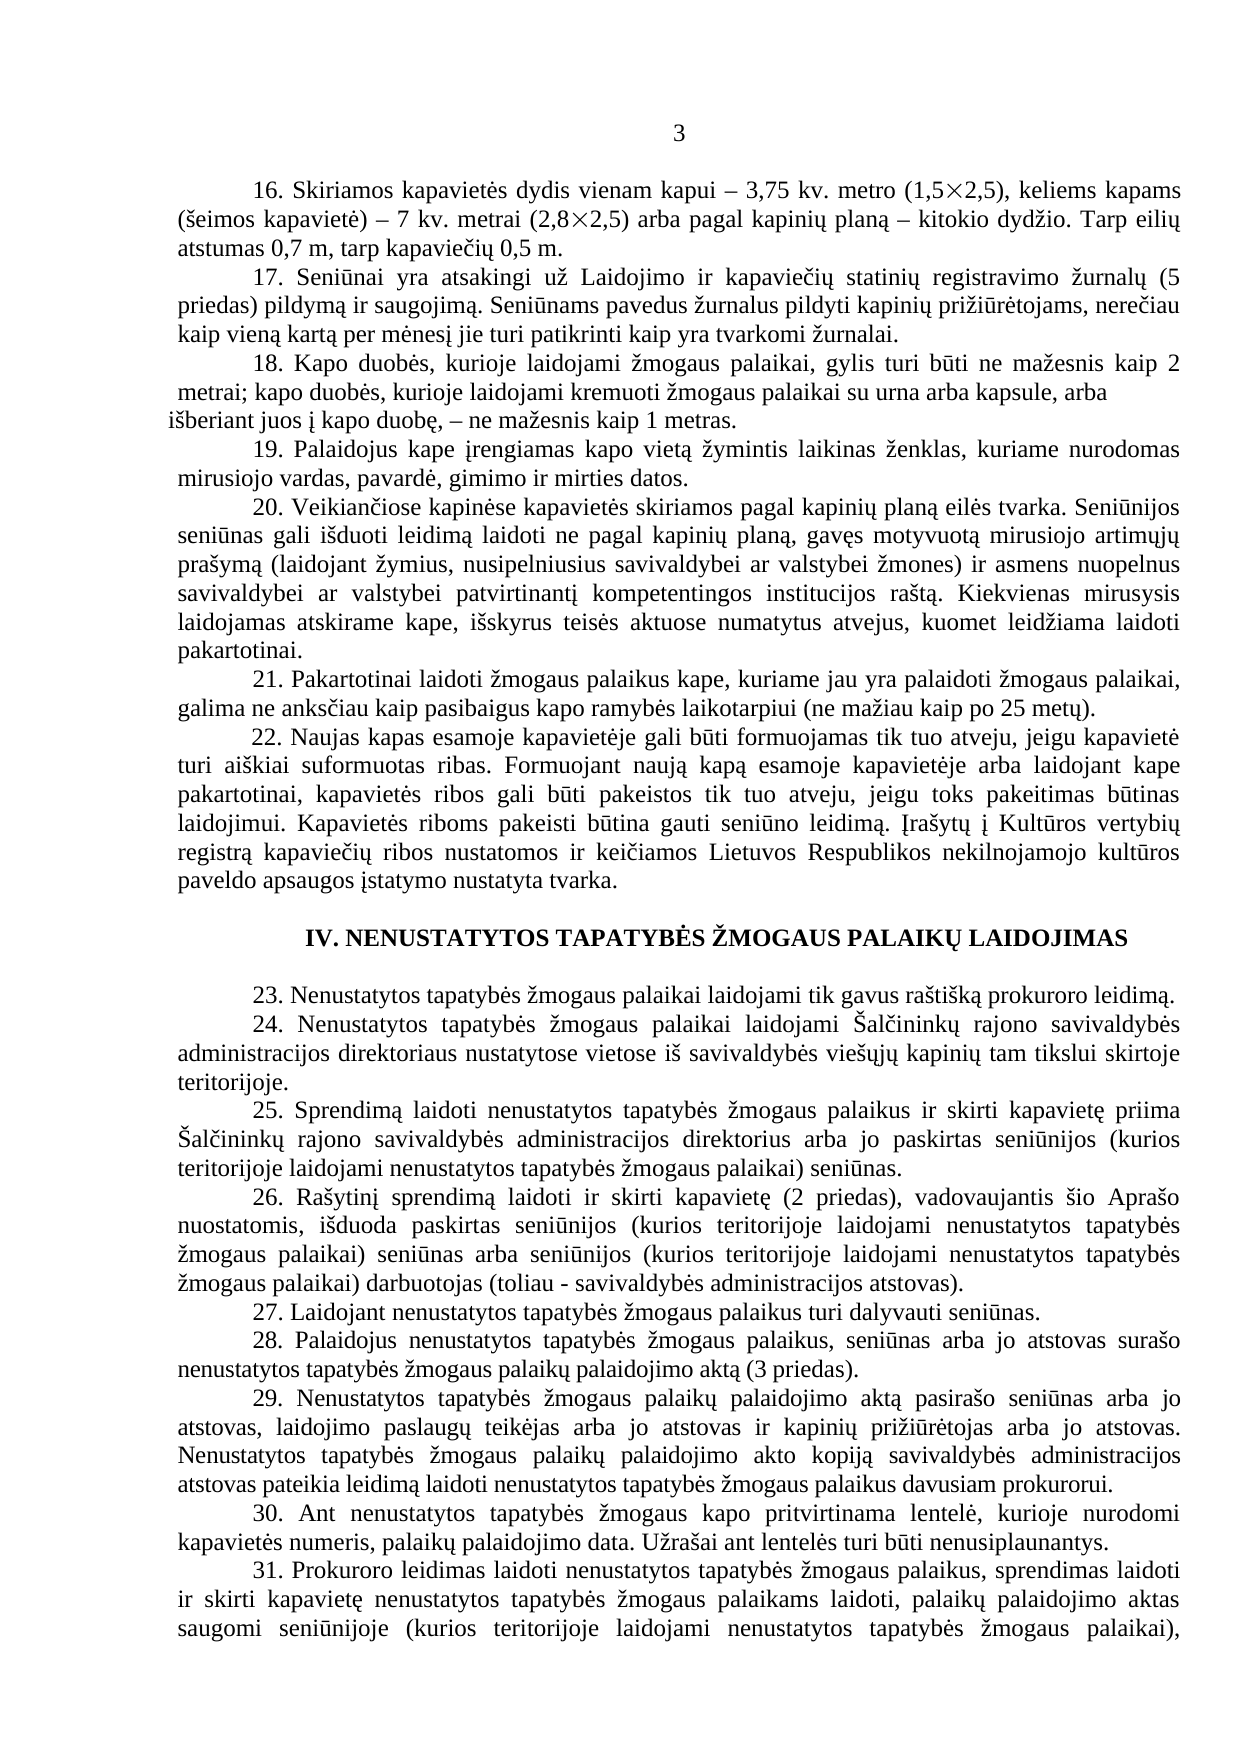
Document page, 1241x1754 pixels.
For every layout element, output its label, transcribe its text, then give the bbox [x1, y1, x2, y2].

text 23. Nenustatytos tapatybės žmogaus palaikai laidojami tik gavus raštišką prokuroro leidimą. [177, 981, 1181, 1009]
text 18. Kapo duobės, kurioje laidojami žmogaus palaikai, gylis turi būti ne mažesnis kaip 2 metrai; kapo duobės, kurioje laidojami kremuoti žmogaus palaikai su urna arba kapsule, arba [177, 348, 1181, 406]
text 31. Prokuroro leidimas laidoti nenustatytos tapatybės žmogaus palaikus, sprendimas laidoti ir skirti kapavietę nenustatytos tapatybės žmogaus palaikams laidoti, palaikų palaidojimo aktas saugomi seniūnijoje (kurios teritorijoje laidojami nenustatytos tapatybės žmogaus palaikai), [177, 1556, 1181, 1642]
text 30. Ant nenustatytos tapatybės žmogaus kapo pritvirtinama lentelė, kurioje nurodomi kapavietės numeris, palaikų palaidojimo data. Užrašai ant lentelės turi būti nenusiplaunantys. [177, 1498, 1181, 1556]
text 16. Skiriamos kapavietės dydis vienam kapui – 3,75 kv. metro (1,52,5), keliems kapams (šeimos kapavietė) – 7 kv. metrai (2,82,5) arba pagal kapinių planą – kitokio dydžio. Tarp eilių atstumas 0,7 m, tarp kapaviečių 0,5 m. [177, 176, 1181, 262]
text 19. Palaidojus kape įrengiamas kapo vietą žymintis laikinas ženklas, kuriame nurodomas mirusiojo vardas, pavardė, gimimo ir mirties datos. [177, 434, 1181, 492]
text išberiant juos į kapo duobę, – ne mažesnis kaip 1 metras. [168, 406, 1181, 434]
text 25. Sprendimą laidoti nenustatytos tapatybės žmogaus palaikus ir skirti kapavietę priima Šalčininkų rajono savivaldybės administracijos direktorius arba jo paskirtas seniūnijos (kurios teritorijoje laidojami nenustatytos tapatybės žmogaus palaikai) seniūnas. [177, 1096, 1181, 1182]
text 21. Pakartotinai laidoti žmogaus palaikus kape, kuriame jau yra palaidoti žmogaus palaikai, galima ne anksčiau kaip pasibaigus kapo ramybės laikotarpiui (ne mažiau kaip po 25 metų). [177, 664, 1181, 722]
text 17. Seniūnai yra atsakingi už Laidojimo ir kapaviečių statinių registravimo žurnalų (5 priedas) pildymą ir saugojimą. Seniūnams pavedus žurnalus pildyti kapinių prižiūrėtojams, nerečiau kaip vieną kartą per mėnesį jie turi patikrinti kaip yra tvarkomi žurnalai. [177, 262, 1181, 348]
text 26. Rašytinį sprendimą laidoti ir skirti kapavietę (2 priedas), vadovaujantis šio Aprašo nuostatomis, išduoda paskirtas seniūnijos (kurios teritorijoje laidojami nenustatytos tapatybės žmogaus palaikai) seniūnas arba seniūnijos (kurios teritorijoje laidojami nenustatytos tapatybės žmogaus palaikai) darbuotojas (toliau - savivaldybės administracijos atstovas). [177, 1182, 1181, 1297]
text 20. Veikiančiose kapinėse kapavietės skiriamos pagal kapinių planą eilės tvarka. Seniūnijos seniūnas gali išduoti leidimą laidoti ne pagal kapinių planą, gavęs motyvuotą mirusiojo artimųjų prašymą (laidojant žymius, nusipelniusius savivaldybei ar valstybei žmones) ir asmens nuopelnus savivaldybei ar valstybei patvirtinantį kompetentingos institucijos raštą. Kiekvienas mirusysis laidojamas atskirame kape, išskyrus teisės aktuose numatytus atvejus, kuomet leidžiama laidoti pakartotinai. [177, 492, 1181, 664]
text 24. Nenustatytos tapatybės žmogaus palaikai laidojami Šalčininkų rajono savivaldybės administracijos direktoriaus nustatytose vietose iš savivaldybės viešųjų kapinių tam tikslui skirtoje teritorijoje. [177, 1009, 1181, 1096]
text 29. Nenustatytos tapatybės žmogaus palaikų palaidojimo aktą pasirašo seniūnas arba jo atstovas, laidojimo paslaugų teikėjas arba jo atstovas ir kapinių prižiūrėtojas arba jo atstovas. Nenustatytos tapatybės žmogaus palaikų palaidojimo akto kopiją savivaldybės administracijos atstovas pateikia leidimą laidoti nenustatytos tapatybės žmogaus palaikus davusiam prokurorui. [177, 1383, 1181, 1498]
text 22. Naujas kapas esamoje kapavietėje gali būti formuojamas tik tuo atveju, jeigu kapavietė turi aiškiai suformuotas ribas. Formuojant naują kapą esamoje kapavietėje arba laidojant kape pakartotinai, kapavietės ribos gali būti pakeistos tik tuo atveju, jeigu toks pakeitimas būtinas laidojimui. Kapavietės riboms pakeisti būtina gauti seniūno leidimą. Įrašytų į Kultūros vertybių registrą kapaviečių ribos nustatomos ir keičiamos Lietuvos Respublikos nekilnojamojo kultūros paveldo apsaugos įstatymo nustatyta tvarka. [177, 722, 1181, 894]
text 27. Laidojant nenustatytos tapatybės žmogaus palaikus turi dalyvauti seniūnas. [177, 1297, 1181, 1326]
text IV. NENUSTATYTOS TAPATYBĖS ŽMOGAUS PALAIKŲ LAIDOJIMAS [177, 923, 1181, 952]
text 28. Palaidojus nenustatytos tapatybės žmogaus palaikus, seniūnas arba jo atstovas surašo nenustatytos tapatybės žmogaus palaikų palaidojimo aktą (3 priedas). [177, 1326, 1181, 1383]
